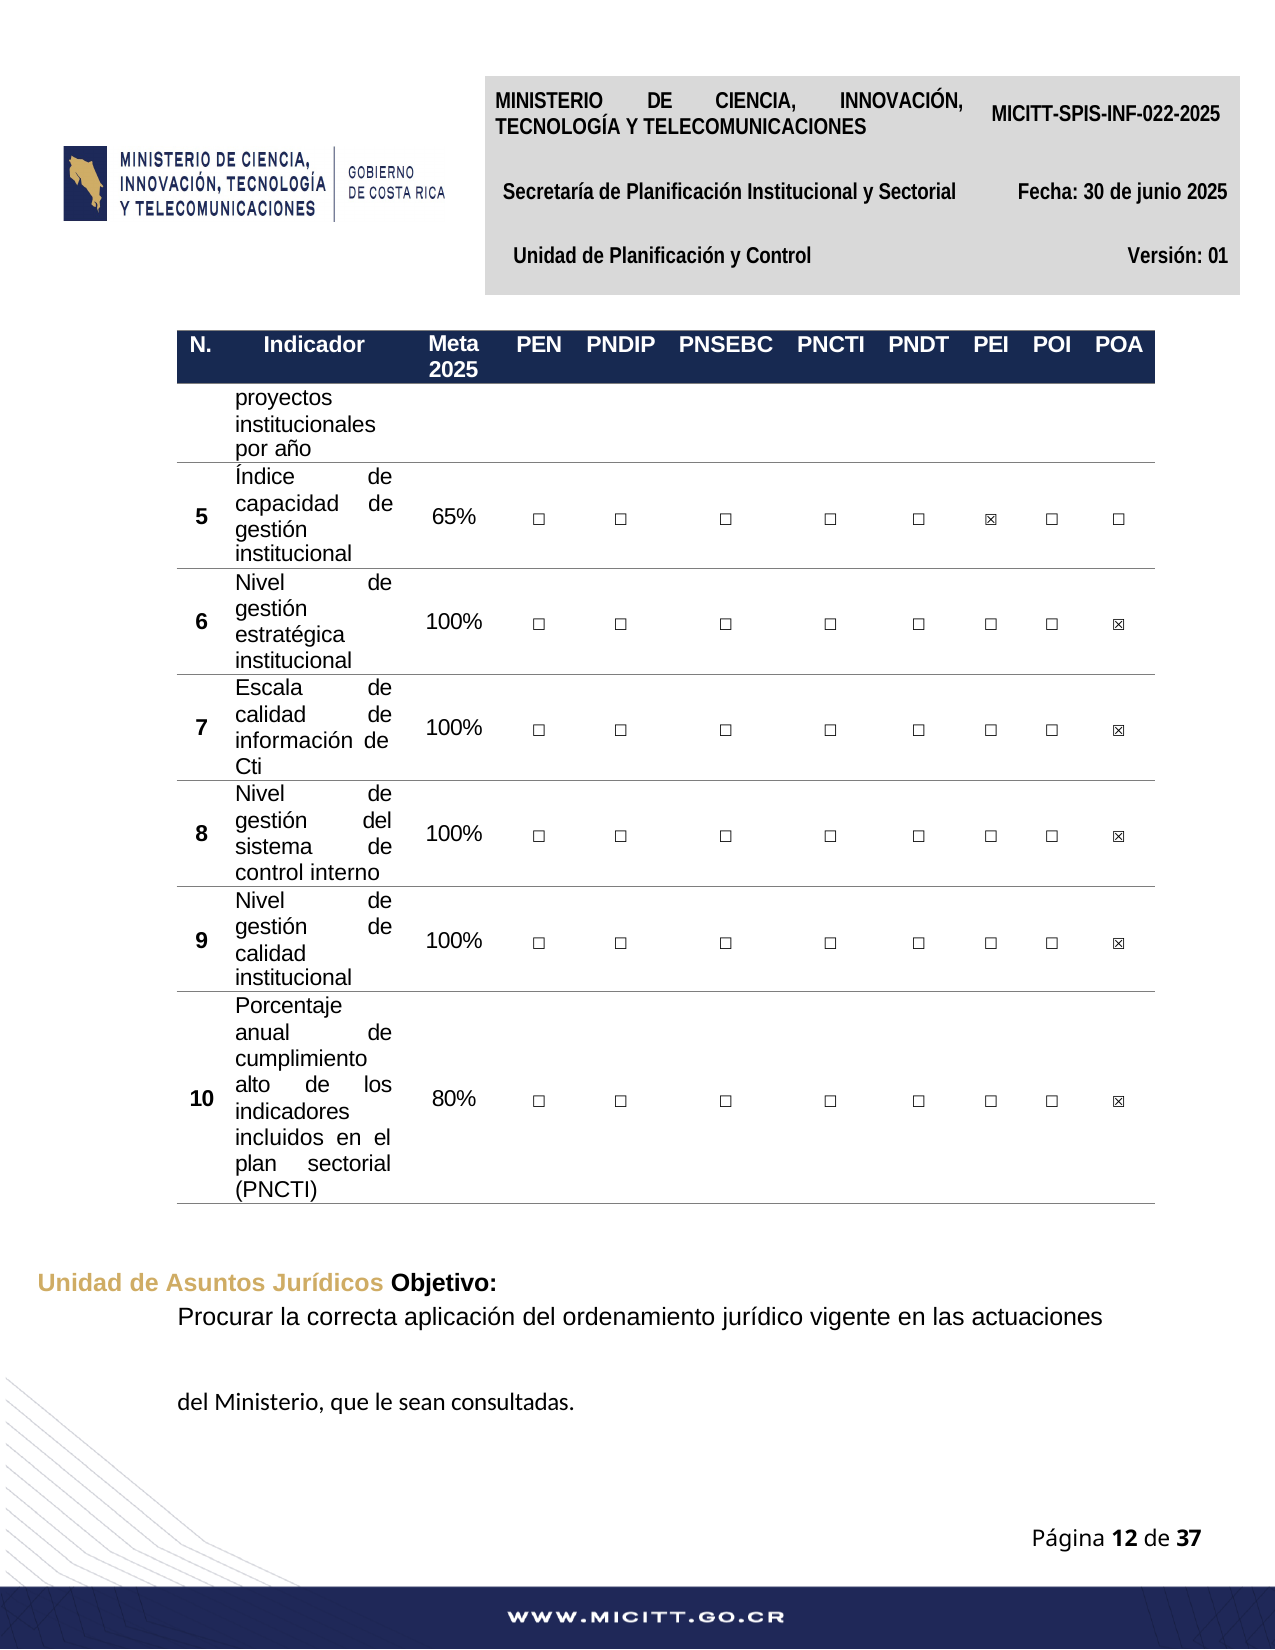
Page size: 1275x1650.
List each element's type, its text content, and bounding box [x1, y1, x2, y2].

text Procurar la correcta aplicación del ordenamiento jurídico vigente en las actuaciones [177, 1302, 1237, 1331]
table_cell ☐ [877, 675, 961, 780]
table_cell ☐ [574, 992, 667, 1203]
table_cell Índice de capacidad de gestión institucional [225, 463, 409, 568]
table_cell ☐ [961, 992, 1021, 1203]
table_cell 5 [177, 463, 225, 568]
table_cell 7 [177, 675, 225, 780]
table_cell ☐ [500, 887, 574, 991]
table_cell ☐ [877, 887, 961, 991]
table_cell ☐ [785, 992, 877, 1203]
table_header PNDIP [574, 331, 667, 383]
table_cell proyectos institucionales por año [225, 384, 409, 462]
table_cell [1083, 384, 1155, 462]
table_cell ☐ [961, 675, 1021, 780]
table_header Indicador [225, 331, 409, 383]
table_cell ☐ [785, 463, 877, 568]
table_cell ☐ [667, 781, 785, 886]
table_cell ☐ [574, 887, 667, 991]
table_cell [177, 384, 225, 462]
table_cell ☐ [667, 887, 785, 991]
table_cell ☐ [500, 463, 574, 568]
table_header PNCTI [785, 331, 877, 383]
table_cell ☐ [667, 569, 785, 674]
table_cell Nivel de gestión del sistema de control interno [225, 781, 409, 886]
table_cell ☐ [667, 675, 785, 780]
table_cell ☐ [877, 463, 961, 568]
table_cell [1021, 384, 1083, 462]
table_cell 6 [177, 569, 225, 674]
table_cell ☒ [1083, 992, 1155, 1203]
table_cell ☐ [574, 675, 667, 780]
subtitle Unidad de Asuntos Jurídicos Objetivo: [37, 1244, 606, 1297]
table_cell [667, 384, 785, 462]
table_cell [961, 384, 1021, 462]
table_cell ☒ [1083, 675, 1155, 780]
table_cell 100% [409, 569, 500, 674]
table_cell ☐ [1083, 463, 1155, 568]
table_cell ☐ [574, 781, 667, 886]
table_cell ☐ [1021, 463, 1083, 568]
table_cell ☐ [1021, 887, 1083, 991]
table_cell ☐ [1021, 992, 1083, 1203]
table_cell Nivel de gestión de calidad institucional [225, 887, 409, 991]
table_cell ☐ [961, 887, 1021, 991]
table_cell ☐ [1021, 569, 1083, 674]
table_header N. [177, 331, 225, 383]
table_cell [785, 384, 877, 462]
table_cell ☐ [500, 781, 574, 886]
table_cell 65% [409, 463, 500, 568]
table_cell [574, 384, 667, 462]
table_header PNSEBC [667, 331, 785, 383]
table_cell ☐ [961, 569, 1021, 674]
table_cell 10 [177, 992, 225, 1203]
table_cell ☒ [961, 463, 1021, 568]
table_cell 8 [177, 781, 225, 886]
table_cell ☐ [877, 781, 961, 886]
table_header PNDT [877, 331, 961, 383]
table_cell ☒ [1083, 887, 1155, 991]
table_cell ☐ [500, 569, 574, 674]
table_cell [500, 384, 574, 462]
table_cell ☐ [961, 781, 1021, 886]
table_cell 9 [177, 887, 225, 991]
table_cell ☐ [574, 463, 667, 568]
table_header POI [1021, 331, 1083, 383]
table_cell 100% [409, 887, 500, 991]
table_cell ☐ [785, 675, 877, 780]
table_cell ☐ [1021, 675, 1083, 780]
table_cell Porcentaje anual de cumplimiento alto de los indicadores incluidos en el plan sectorial (PNCTI) [225, 992, 409, 1203]
table_cell [877, 384, 961, 462]
table_cell ☐ [500, 675, 574, 780]
table_cell ☐ [667, 463, 785, 568]
table_cell ☐ [877, 992, 961, 1203]
table_cell ☒ [1083, 569, 1155, 674]
table_cell ☐ [574, 569, 667, 674]
table_cell 80% [409, 992, 500, 1203]
table_cell ☐ [785, 569, 877, 674]
table_header POA [1083, 331, 1155, 383]
table_cell ☐ [877, 569, 961, 674]
table_cell ☐ [785, 887, 877, 991]
table_cell 100% [409, 781, 500, 886]
table_cell 100% [409, 675, 500, 780]
table_header PEI [961, 331, 1021, 383]
table_cell ☐ [500, 992, 574, 1203]
table_cell ☐ [785, 781, 877, 886]
table_cell [409, 384, 500, 462]
table_header PEN [500, 331, 574, 383]
table_cell ☐ [667, 992, 785, 1203]
table_header Meta 2025 [409, 331, 500, 383]
table_cell Nivel de gestión estratégica institucional [225, 569, 409, 674]
table_cell ☒ [1083, 781, 1155, 886]
table_cell Escala de calidad de información de Cti [225, 675, 409, 780]
table_cell ☐ [1021, 781, 1083, 886]
